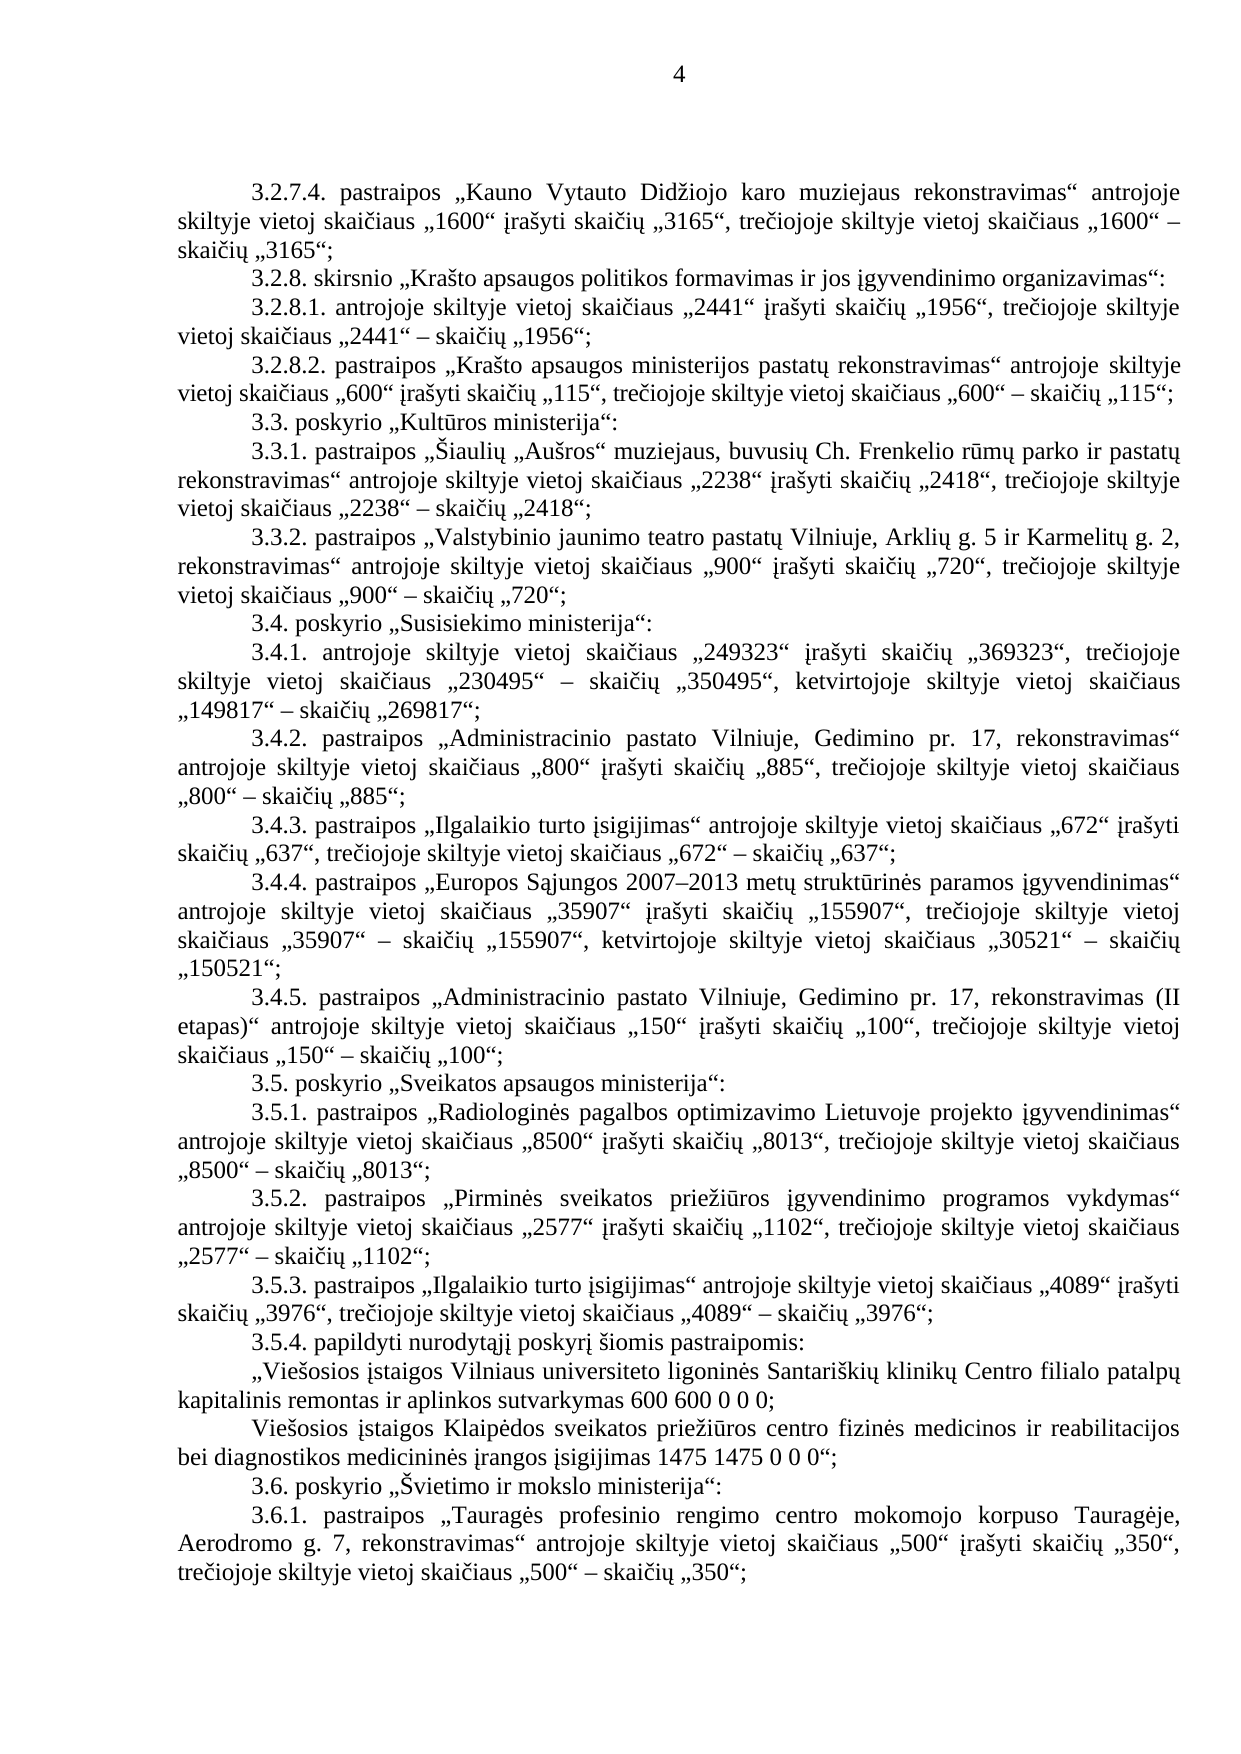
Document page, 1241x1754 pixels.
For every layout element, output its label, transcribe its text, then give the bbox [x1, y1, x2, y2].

text 3.4.1. antrojoje skiltyje vietoj skaičiaus „249323“ įrašyti skaičių „369323“, trečiojoje skiltyje vietoj skaičiaus „230495“ – skaičių „350495“, ketvirtojoje skiltyje vietoj skaičiaus „149817“ – skaičių „269817“; [177, 637, 1181, 723]
text 3.3. poskyrio „Kultūros ministerija“: [177, 407, 1181, 436]
text 3.4.3. pastraipos „Ilgalaikio turto įsigijimas“ antrojoje skiltyje vietoj skaičiaus „672“ įrašyti skaičių „637“, trečiojoje skiltyje vietoj skaičiaus „672“ – skaičių „637“; [177, 810, 1181, 867]
text 3.5.1. pastraipos „Radiologinės pagalbos optimizavimo Lietuvoje projekto įgyvendinimas“ antrojoje skiltyje vietoj skaičiaus „8500“ įrašyti skaičių „8013“, trečiojoje skiltyje vietoj skaičiaus „8500“ – skaičių „8013“; [177, 1097, 1181, 1183]
text 3.5. poskyrio „Sveikatos apsaugos ministerija“: [177, 1068, 1181, 1097]
text 3.6.1. pastraipos „Tauragės profesinio rengimo centro mokomojo korpuso Tauragėje, Aerodromo g. 7, rekonstravimas“ antrojoje skiltyje vietoj skaičiaus „500“ įrašyti skaičių „350“, trečiojoje skiltyje vietoj skaičiaus „500“ – skaičių „350“; [177, 1500, 1181, 1586]
text 3.4.4. pastraipos „Europos Sąjungos 2007–2013 metų struktūrinės paramos įgyvendinimas“ antrojoje skiltyje vietoj skaičiaus „35907“ įrašyti skaičių „155907“, trečiojoje skiltyje vietoj skaičiaus „35907“ – skaičių „155907“, ketvirtojoje skiltyje vietoj skaičiaus „30521“ – skaičių „150521“; [177, 867, 1181, 982]
text 3.2.8.2. pastraipos „Krašto apsaugos ministerijos pastatų rekonstravimas“ antrojoje skiltyje vietoj skaičiaus „600“ įrašyti skaičių „115“, trečiojoje skiltyje vietoj skaičiaus „600“ – skaičių „115“; [177, 350, 1181, 407]
text Viešosios įstaigos Klaipėdos sveikatos priežiūros centro fizinės medicinos ir reabilitacijos bei diagnostikos medicininės įrangos įsigijimas 1475 1475 0 0 0“; [177, 1413, 1181, 1471]
text 3.6. poskyrio „Švietimo ir mokslo ministerija“: [177, 1471, 1181, 1500]
text 3.4.2. pastraipos „Administracinio pastato Vilniuje, Gedimino pr. 17, rekonstravimas“ antrojoje skiltyje vietoj skaičiaus „800“ įrašyti skaičių „885“, trečiojoje skiltyje vietoj skaičiaus „800“ – skaičių „885“; [177, 723, 1181, 810]
text 3.4.5. pastraipos „Administracinio pastato Vilniuje, Gedimino pr. 17, rekonstravimas (II etapas)“ antrojoje skiltyje vietoj skaičiaus „150“ įrašyti skaičių „100“, trečiojoje skiltyje vietoj skaičiaus „150“ – skaičių „100“; [177, 982, 1181, 1068]
text 3.5.2. pastraipos „Pirminės sveikatos priežiūros įgyvendinimo programos vykdymas“ antrojoje skiltyje vietoj skaičiaus „2577“ įrašyti skaičių „1102“, trečiojoje skiltyje vietoj skaičiaus „2577“ – skaičių „1102“; [177, 1183, 1181, 1270]
text 3.3.2. pastraipos „Valstybinio jaunimo teatro pastatų Vilniuje, Arklių g. 5 ir Karmelitų g. 2, rekonstravimas“ antrojoje skiltyje vietoj skaičiaus „900“ įrašyti skaičių „720“, trečiojoje skiltyje vietoj skaičiaus „900“ – skaičių „720“; [177, 522, 1181, 608]
text 3.2.8. skirsnio „Krašto apsaugos politikos formavimas ir jos įgyvendinimo organizavimas“: [177, 263, 1181, 292]
text 3.3.1. pastraipos „Šiaulių „Aušros“ muziejaus, buvusių Ch. Frenkelio rūmų parko ir pastatų rekonstravimas“ antrojoje skiltyje vietoj skaičiaus „2238“ įrašyti skaičių „2418“, trečiojoje skiltyje vietoj skaičiaus „2238“ – skaičių „2418“; [177, 436, 1181, 522]
text 3.5.3. pastraipos „Ilgalaikio turto įsigijimas“ antrojoje skiltyje vietoj skaičiaus „4089“ įrašyti skaičių „3976“, trečiojoje skiltyje vietoj skaičiaus „4089“ – skaičių „3976“; [177, 1270, 1181, 1327]
text 3.4. poskyrio „Susisiekimo ministerija“: [177, 608, 1181, 637]
text 3.2.8.1. antrojoje skiltyje vietoj skaičiaus „2441“ įrašyti skaičių „1956“, trečiojoje skiltyje vietoj skaičiaus „2441“ – skaičių „1956“; [177, 292, 1181, 350]
text „Viešosios įstaigos Vilniaus universiteto ligoninės Santariškių klinikų Centro filialo patalpų kapitalinis remontas ir aplinkos sutvarkymas 600 600 0 0 0; [177, 1356, 1181, 1413]
text 3.5.4. papildyti nurodytąjį poskyrį šiomis pastraipomis: [177, 1327, 1181, 1356]
text 3.2.7.4. pastraipos „Kauno Vytauto Didžiojo karo muziejaus rekonstravimas“ antrojoje skiltyje vietoj skaičiaus „1600“ įrašyti skaičių „3165“, trečiojoje skiltyje vietoj skaičiaus „1600“ – skaičių „3165“; [177, 177, 1181, 263]
